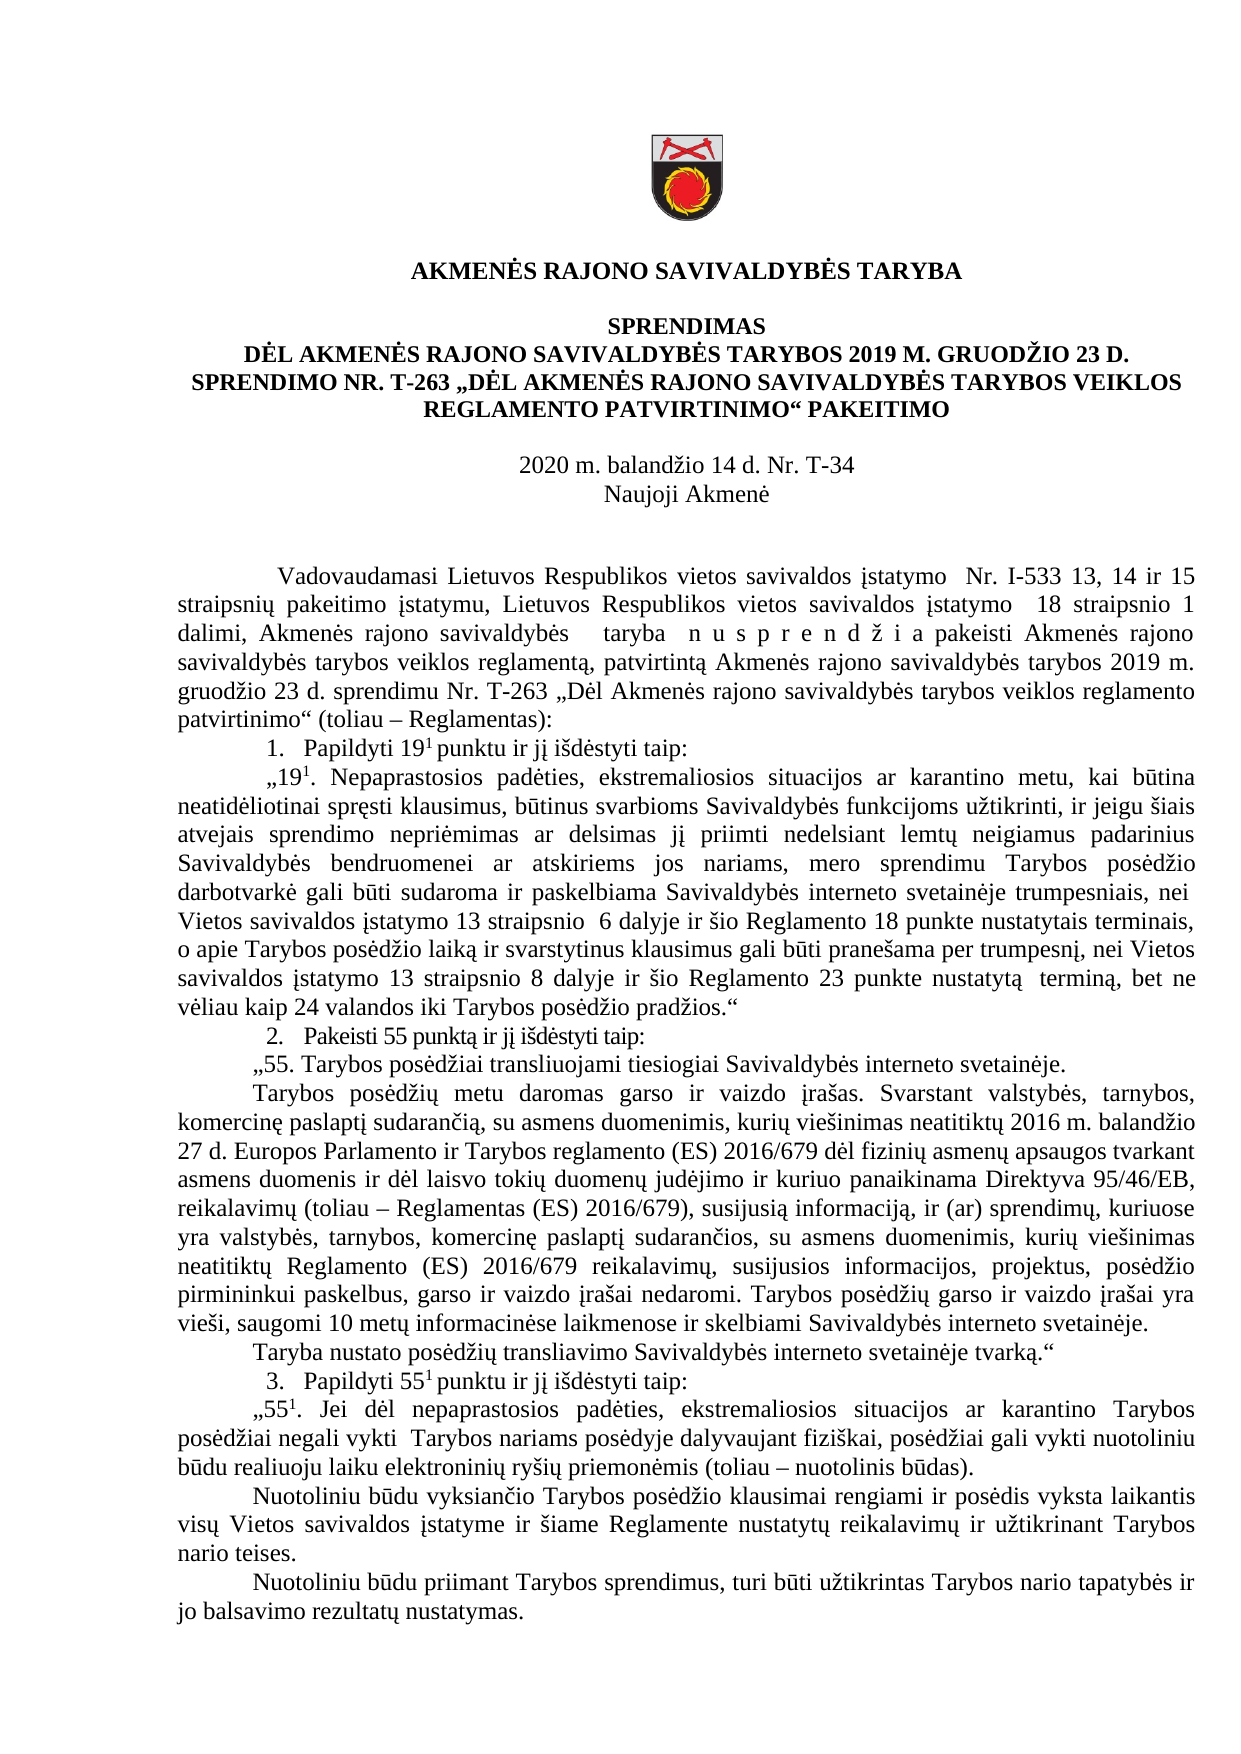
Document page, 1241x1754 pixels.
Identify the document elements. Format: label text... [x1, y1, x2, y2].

text „191. Nepaprastosios padėties, ekstremaliosios situacijos ar karantino metu, kai būtina neatidėliotinai spręsti klausimus, būtinus svarbioms Savivaldybės funkcijoms užtikrinti, ir jeigu šiais atvejais sprendimo nepriėmimas ar delsimas jį priimti nedelsiant lemtų neigiamus padarinius Savivaldybės bendruomenei ar atskiriems jos nariams, mero sprendimu Tarybos posėdžio darbotvarkė gali būti sudaroma ir paskelbiama Savivaldybės interneto svetainėje trumpesniais, nei Vietos savivaldos įstatymo 13 straipsnio 6 dalyje ir šio Reglamento 18 punkte nustatytais terminais, o apie Tarybos posėdžio laiką ir svarstytinus klausimus gali būti pranešama per trumpesnį, nei Vietos savivaldos įstatymo 13 straipsnio 8 dalyje ir šio Reglamento 23 punkte nustatytą terminą, bet ne vėliau kaip 24 valandos iki Tarybos posėdžio pradžios.“ [177, 762, 1196, 1021]
text „55. Tarybos posėdžiai transliuojami tiesiogiai Savivaldybės interneto svetainėje. [177, 1049, 1196, 1078]
text „551. Jei dėl nepaprastosios padėties, ekstremaliosios situacijos ar karantino Tarybos posėdžiai negali vykti Tarybos nariams posėdyje dalyvaujant fiziškai, posėdžiai gali vykti nuotoliniu būdu realiuoju laiku elektroninių ryšių priemonėmis (toliau – nuotolinis būdas). [177, 1394, 1196, 1481]
text 2020 m. balandžio 14 d. Nr. T-34 [177, 450, 1196, 479]
text Nuotoliniu būdu priimant Tarybos sprendimus, turi būti užtikrintas Tarybos nario tapatybės ir jo balsavimo rezultatų nustatymas. [177, 1567, 1196, 1624]
text 1. Papildyti 191 punktu ir jį išdėstyti taip: [266, 733, 1196, 762]
text Tarybos posėdžių metu daromas garso ir vaizdo įrašas. Svarstant valstybės, tarnybos, komercinę paslaptį sudarančią, su asmens duomenimis, kurių viešinimas neatitiktų 2016 m. balandžio 27 d. Europos Parlamento ir Tarybos reglamento (ES) 2016/679 dėl fizinių asmenų apsaugos tvarkant asmens duomenis ir dėl laisvo tokių duomenų judėjimo ir kuriuo panaikinama Direktyva 95/46/EB, reikalavimų (toliau – Reglamentas (ES) 2016/679), susijusią informaciją, ir (ar) sprendimų, kuriuose yra valstybės, tarnybos, komercinę paslaptį sudarančios, su asmens duomenimis, kurių viešinimas neatitiktų Reglamento (ES) 2016/679 reikalavimų, susijusios informacijos, projektus, posėdžio pirmininkui paskelbus, garso ir vaizdo įrašai nedaromi. Tarybos posėdžių garso ir vaizdo įrašai yra vieši, saugomi 10 metų informacinėse laikmenose ir skelbiami Savivaldybės interneto svetainėje. [177, 1078, 1196, 1337]
text 3. Papildyti 551 punktu ir jį išdėstyti taip: [266, 1366, 1196, 1394]
text Vadovaudamasi Lietuvos Respublikos vietos savivaldos įstatymo Nr. I-533 13, 14 ir 15 straipsnių pakeitimo įstatymu, Lietuvos Respublikos vietos savivaldos įstatymo 18 straipsnio 1 dalimi, Akmenės rajono savivaldybės taryba n u s p r e n d ž i a pakeisti Akmenės rajono savivaldybės tarybos veiklos reglamentą, patvirtintą Akmenės rajono savivaldybės tarybos 2019 m. gruodžio 23 d. sprendimu Nr. T-263 „Dėl Akmenės rajono savivaldybės tarybos veiklos reglamento patvirtinimo“ (toliau – Reglamentas): [177, 561, 1196, 733]
text 2. Pakeisti 55 punktą ir jį išdėstyti taip: [266, 1021, 1196, 1049]
text DĖL AKMENĖS RAJONO SAVIVALDYBĖS TARYBOS 2019 M. GRUODŽIO 23 D. SPRENDIMO NR. T-263 „DĖL AKMENĖS RAJONO SAVIVALDYBĖS TARYBOS VEIKLOS REGLAMENTO PATVIRTINIMO“ PAKEITIMO [177, 340, 1196, 423]
text Naujoji Akmenė [177, 479, 1196, 508]
text Taryba nustato posėdžių transliavimo Savivaldybės interneto svetainėje tvarką.“ [177, 1337, 1196, 1366]
text SPRENDIMAS [177, 312, 1196, 340]
text AKMENĖS RAJONO SAVIVALDYBĖS TARYBA [177, 256, 1196, 285]
text Nuotoliniu būdu vyksiančio Tarybos posėdžio klausimai rengiami ir posėdis vyksta laikantis visų Vietos savivaldos įstatyme ir šiame Reglamente nustatytų reikalavimų ir užtikrinant Tarybos nario teises. [177, 1481, 1196, 1567]
